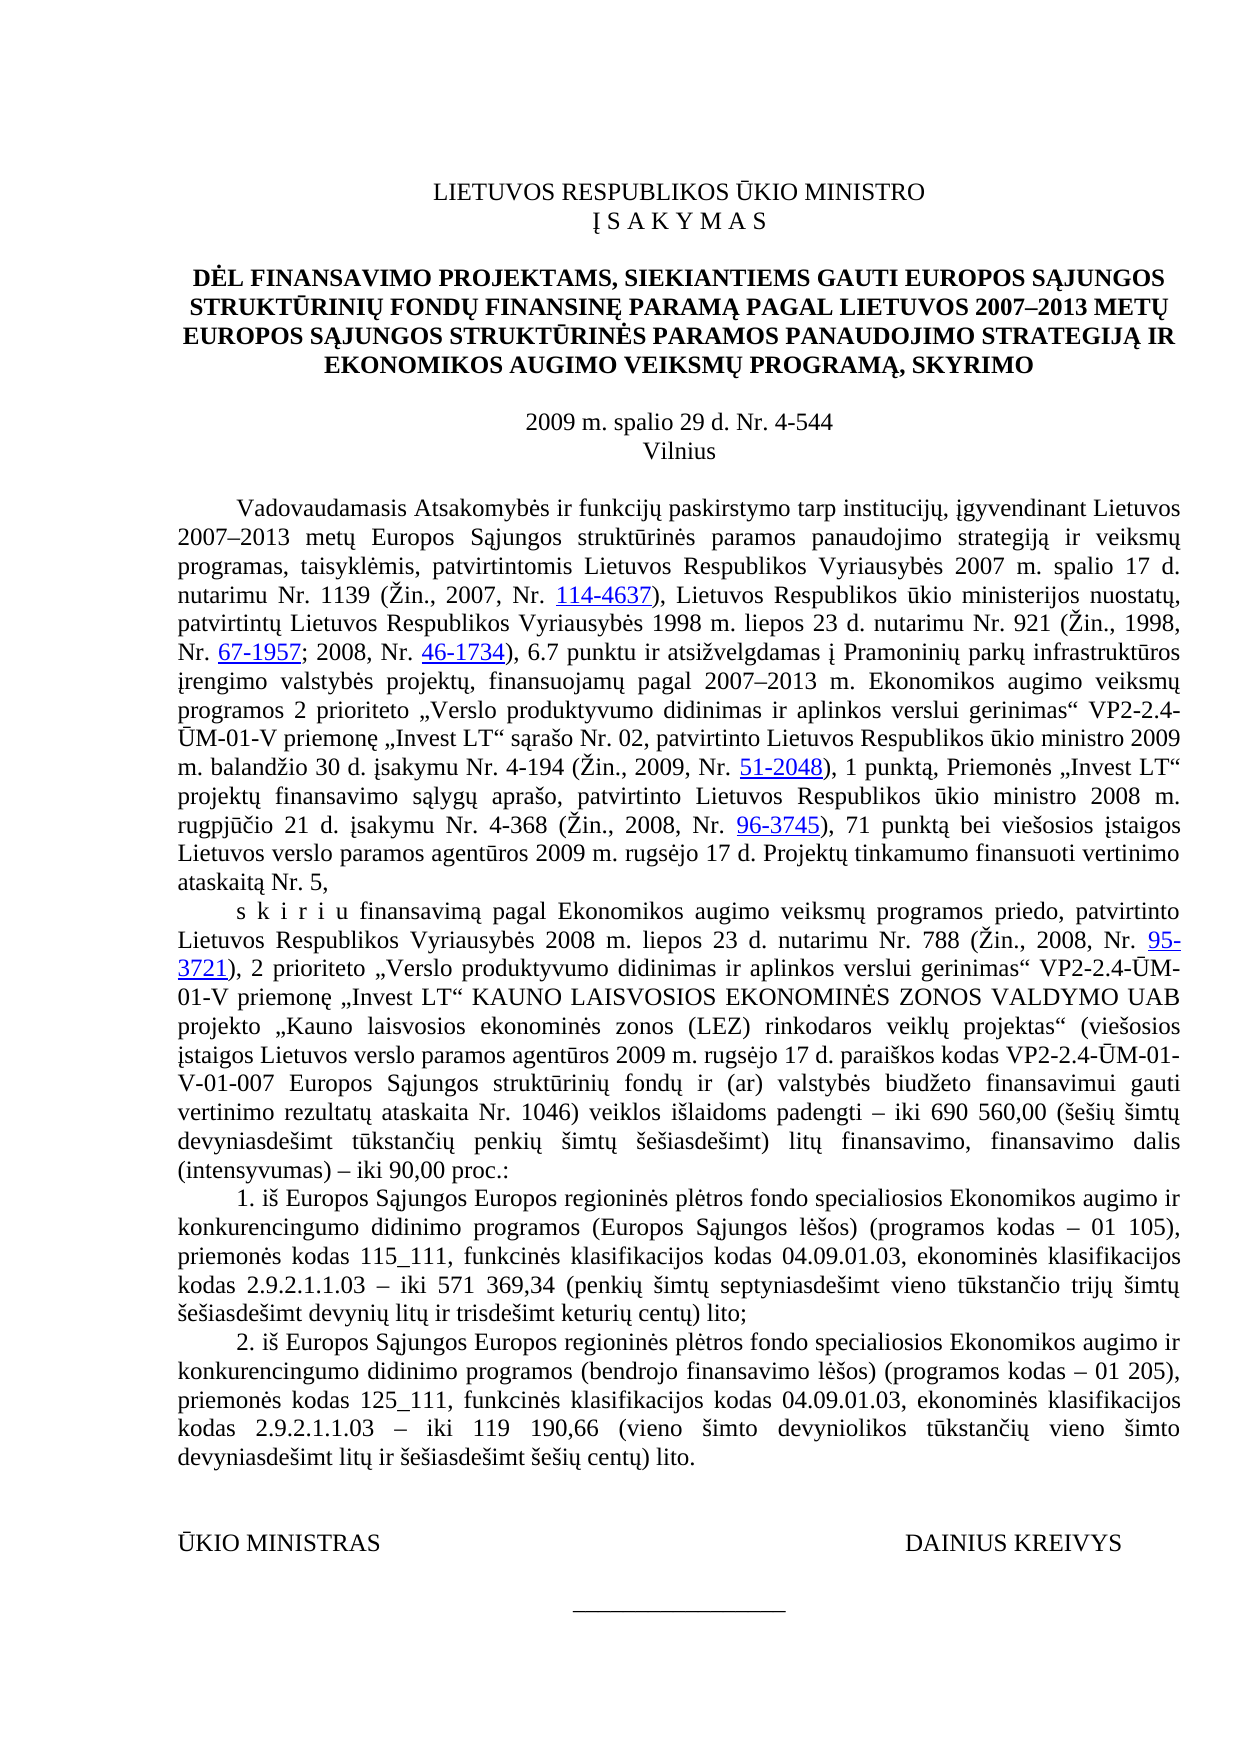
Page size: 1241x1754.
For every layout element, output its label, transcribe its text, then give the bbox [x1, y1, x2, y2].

text 2. iš Europos Sąjungos Europos regioninės plėtros fondo specialiosios Ekonomikos augimo ir konkurencingumo didinimo programos (bendrojo finansavimo lėšos) (programos kodas – 01 205), priemonės kodas 125_111, funkcinės klasifikacijos kodas 04.09.01.03, ekonominės klasifikacijos kodas 2.9.2.1.1.03 – iki 119 190,66 (vieno šimto devyniolikos tūkstančių vieno šimto devyniasdešimt litų ir šešiasdešimt šešių centų) lito. [177, 1327, 1181, 1471]
text Vadovaudamasis Atsakomybės ir funkcijų paskirstymo tarp institucijų, įgyvendinant Lietuvos 2007–2013 metų Europos Sąjungos struktūrinės paramos panaudojimo strategiją ir veiksmų programas, taisyklėmis, patvirtintomis Lietuvos Respublikos Vyriausybės 2007 m. spalio 17 d. nutarimu Nr. 1139 (Žin., 2007, Nr. 114-4637), Lietuvos Respublikos ūkio ministerijos nuostatų, patvirtintų Lietuvos Respublikos Vyriausybės 1998 m. liepos 23 d. nutarimu Nr. 921 (Žin., 1998, Nr. 67-1957; 2008, Nr. 46-1734), 6.7 punktu ir atsižvelgdamas į Pramoninių parkų infrastruktūros įrengimo valstybės projektų, finansuojamų pagal 2007–2013 m. Ekonomikos augimo veiksmų programos 2 prioriteto „Verslo produktyvumo didinimas ir aplinkos verslui gerinimas“ VP2-2.4-ŪM-01-V priemonę „Invest LT“ sąrašo Nr. 02, patvirtinto Lietuvos Respublikos ūkio ministro 2009 m. balandžio 30 d. įsakymu Nr. 4-194 (Žin., 2009, Nr. 51-2048), 1 punktą, Priemonės „Invest LT“ projektų finansavimo sąlygų aprašo, patvirtinto Lietuvos Respublikos ūkio ministro 2008 m. rugpjūčio 21 d. įsakymu Nr. 4-368 (Žin., 2008, Nr. 96-3745), 71 punktą bei viešosios įstaigos Lietuvos verslo paramos agentūros 2009 m. rugsėjo 17 d. Projektų tinkamumo finansuoti vertinimo ataskaitą Nr. 5, [177, 493, 1181, 896]
text Į S A K Y M A S [177, 206, 1181, 235]
text _________________ [177, 1586, 1181, 1615]
text 1. iš Europos Sąjungos Europos regioninės plėtros fondo specialiosios Ekonomikos augimo ir konkurencingumo didinimo programos (Europos Sąjungos lėšos) (programos kodas – 01 105), priemonės kodas 115_111, funkcinės klasifikacijos kodas 04.09.01.03, ekonominės klasifikacijos kodas 2.9.2.1.1.03 – iki 571 369,34 (penkių šimtų septyniasdešimt vieno tūkstančio trijų šimtų šešiasdešimt devynių litų ir trisdešimt keturių centų) lito; [177, 1183, 1181, 1327]
text Ūkio ministras Dainius Kreivys [177, 1528, 1181, 1557]
text Vilnius [177, 436, 1181, 465]
text 2009 m. spalio 29 d. Nr. 4-544 [177, 407, 1181, 436]
text s k i r i u finansavimą pagal Ekonomikos augimo veiksmų programos priedo, patvirtinto Lietuvos Respublikos Vyriausybės 2008 m. liepos 23 d. nutarimu Nr. 788 (Žin., 2008, Nr. 95-3721), 2 prioriteto „Verslo produktyvumo didinimas ir aplinkos verslui gerinimas“ VP2-2.4-ŪM-01-V priemonę „Invest LT“ KAUNO LAISVOSIOS EKONOMINĖS ZONOS VALDYMO UAB projekto „Kauno laisvosios ekonominės zonos (LEZ) rinkodaros veiklų projektas“ (viešosios įstaigos Lietuvos verslo paramos agentūros 2009 m. rugsėjo 17 d. paraiškos kodas VP2-2.4-ŪM-01-V-01-007 Europos Sąjungos struktūrinių fondų ir (ar) valstybės biudžeto finansavimui gauti vertinimo rezultatų ataskaita Nr. 1046) veiklos išlaidoms padengti – iki 690 560,00 (šešių šimtų devyniasdešimt tūkstančių penkių šimtų šešiasdešimt) litų finansavimo, finansavimo dalis (intensyvumas) – iki 90,00 proc.: [177, 896, 1181, 1183]
text DĖL FINANSAVIMO PROJEKTAMS, SIEKIANTIEMS GAUTI EUROPOS SĄJUNGOS STRUKTŪRINIŲ FONDŲ FINANSINĘ PARAMĄ PAGAL LIETUVOS 2007–2013 METŲ EUROPOS SĄJUNGOS STRUKTŪRINĖS PARAMOS PANAUDOJIMO STRATEGIJĄ IR EKONOMIKOS AUGIMO VEIKSMŲ PROGRAMĄ, SKYRIMO [177, 263, 1181, 378]
text LIETUVOS RESPUBLIKOS ŪKIO MINISTRO [177, 177, 1181, 206]
